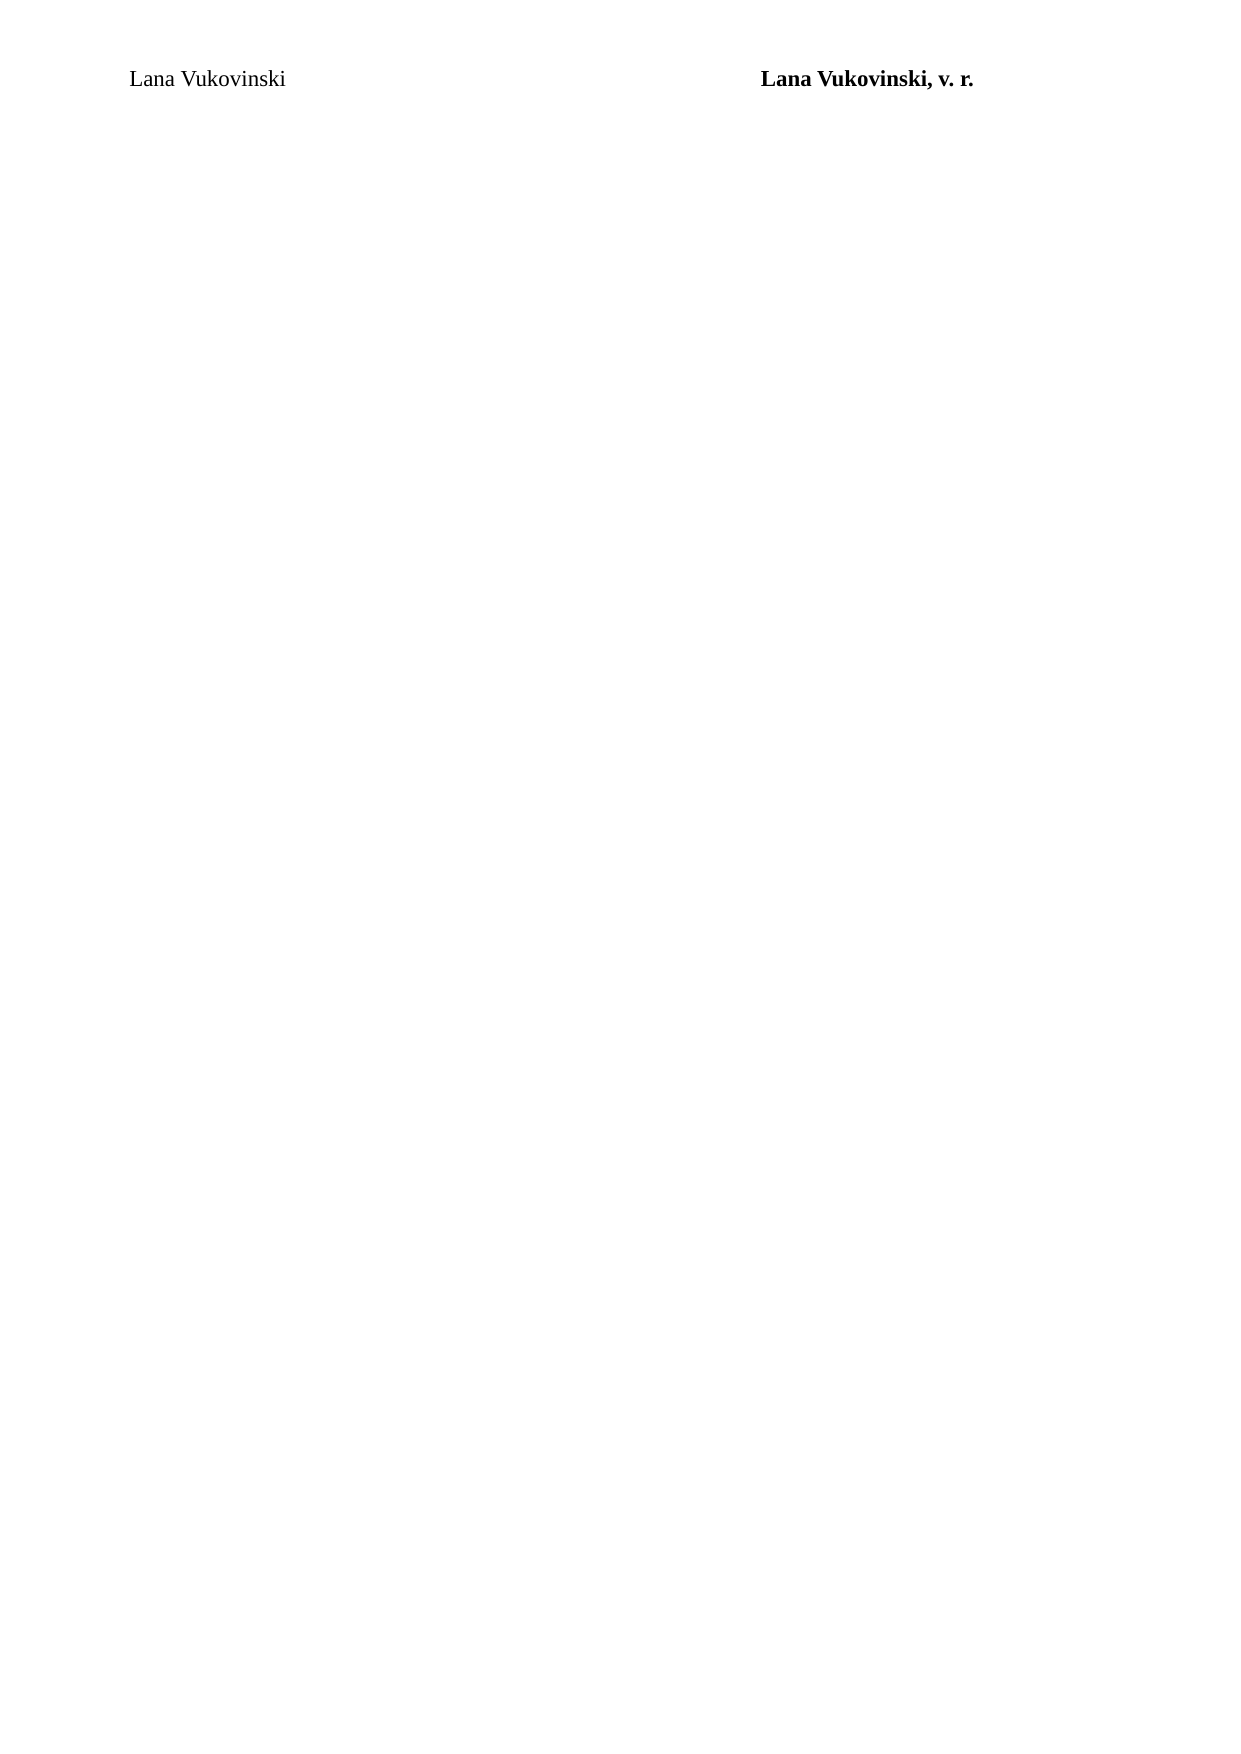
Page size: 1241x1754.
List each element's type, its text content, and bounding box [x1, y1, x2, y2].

text Lana Vukovinski Lana Vukovinski, v. r. [106, 65, 1134, 91]
